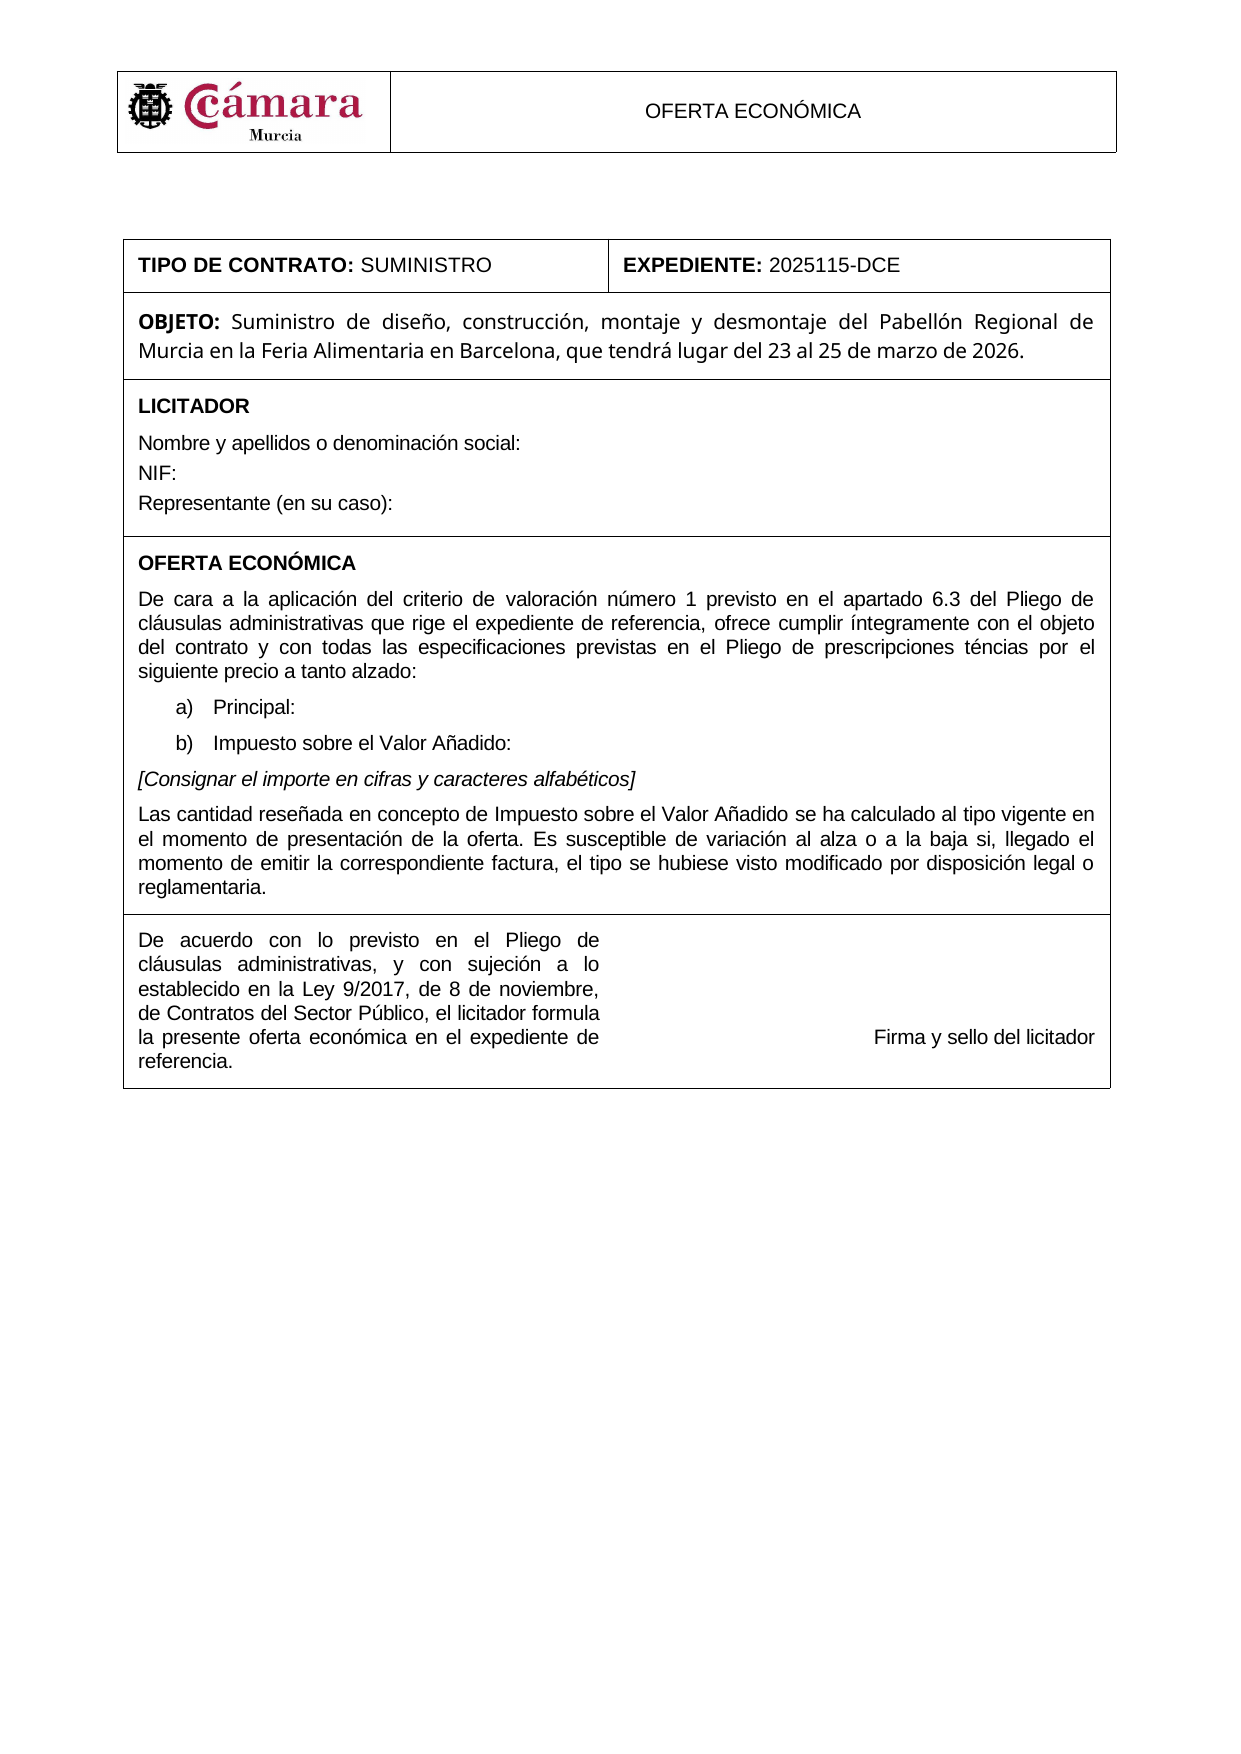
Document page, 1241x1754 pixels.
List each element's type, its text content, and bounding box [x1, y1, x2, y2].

table_header EXPEDIENTE: 2025115-DCE [609, 240, 1110, 292]
table_cell Firma y sello del licitador [615, 915, 1110, 1087]
table_header TIPO DE CONTRATO: SUMINISTRO [124, 240, 608, 292]
table_cell LICITADOR Nombre y apellidos o denominación social: NIF: Representante (en su caso): [124, 380, 1110, 536]
table_cell OBJETO: Suministro de diseño, construcción, montaje y desmontaje del Pabellón Regional de Murcia en la Feria Alimentaria en Barcelona, que tendrá lugar del 23 al 25 de marzo de 2026. [124, 293, 1110, 379]
table_cell De acuerdo con lo previsto en el Pliego de cláusulas administrativas, y con sujeción a lo establecido en la Ley 9/2017, de 8 de noviembre, de Contratos del Sector Público, el licitador formula la presente oferta económica en el expediente de referencia. [124, 915, 614, 1087]
table_cell OFERTA ECONÓMICA De cara a la aplicación del criterio de valoración número 1 previsto en el apartado 6.3 del Pliego de cláusulas administrativas que rige el expediente de referencia, ofrece cumplir íntegramente con el objeto del contrato y con todas las especificaciones previstas en el Pliego de prescripciones téncias por el siguiente precio a tanto alzado: Principal: Impuesto sobre el Valor Añadido: [Consignar el importe en cifras y caracteres alfabéticos] Las cantidad reseñada en concepto de Impuesto sobre el Valor Añadido se ha calculado al tipo vigente en el momento de presentación de la oferta. Es susceptible de variación al alza o a la baja si, llegado el momento de emitir la correspondiente factura, el tipo se hubiese visto modificado por disposición legal o reglamentaria. [124, 537, 1110, 913]
picture [125, 78, 366, 144]
